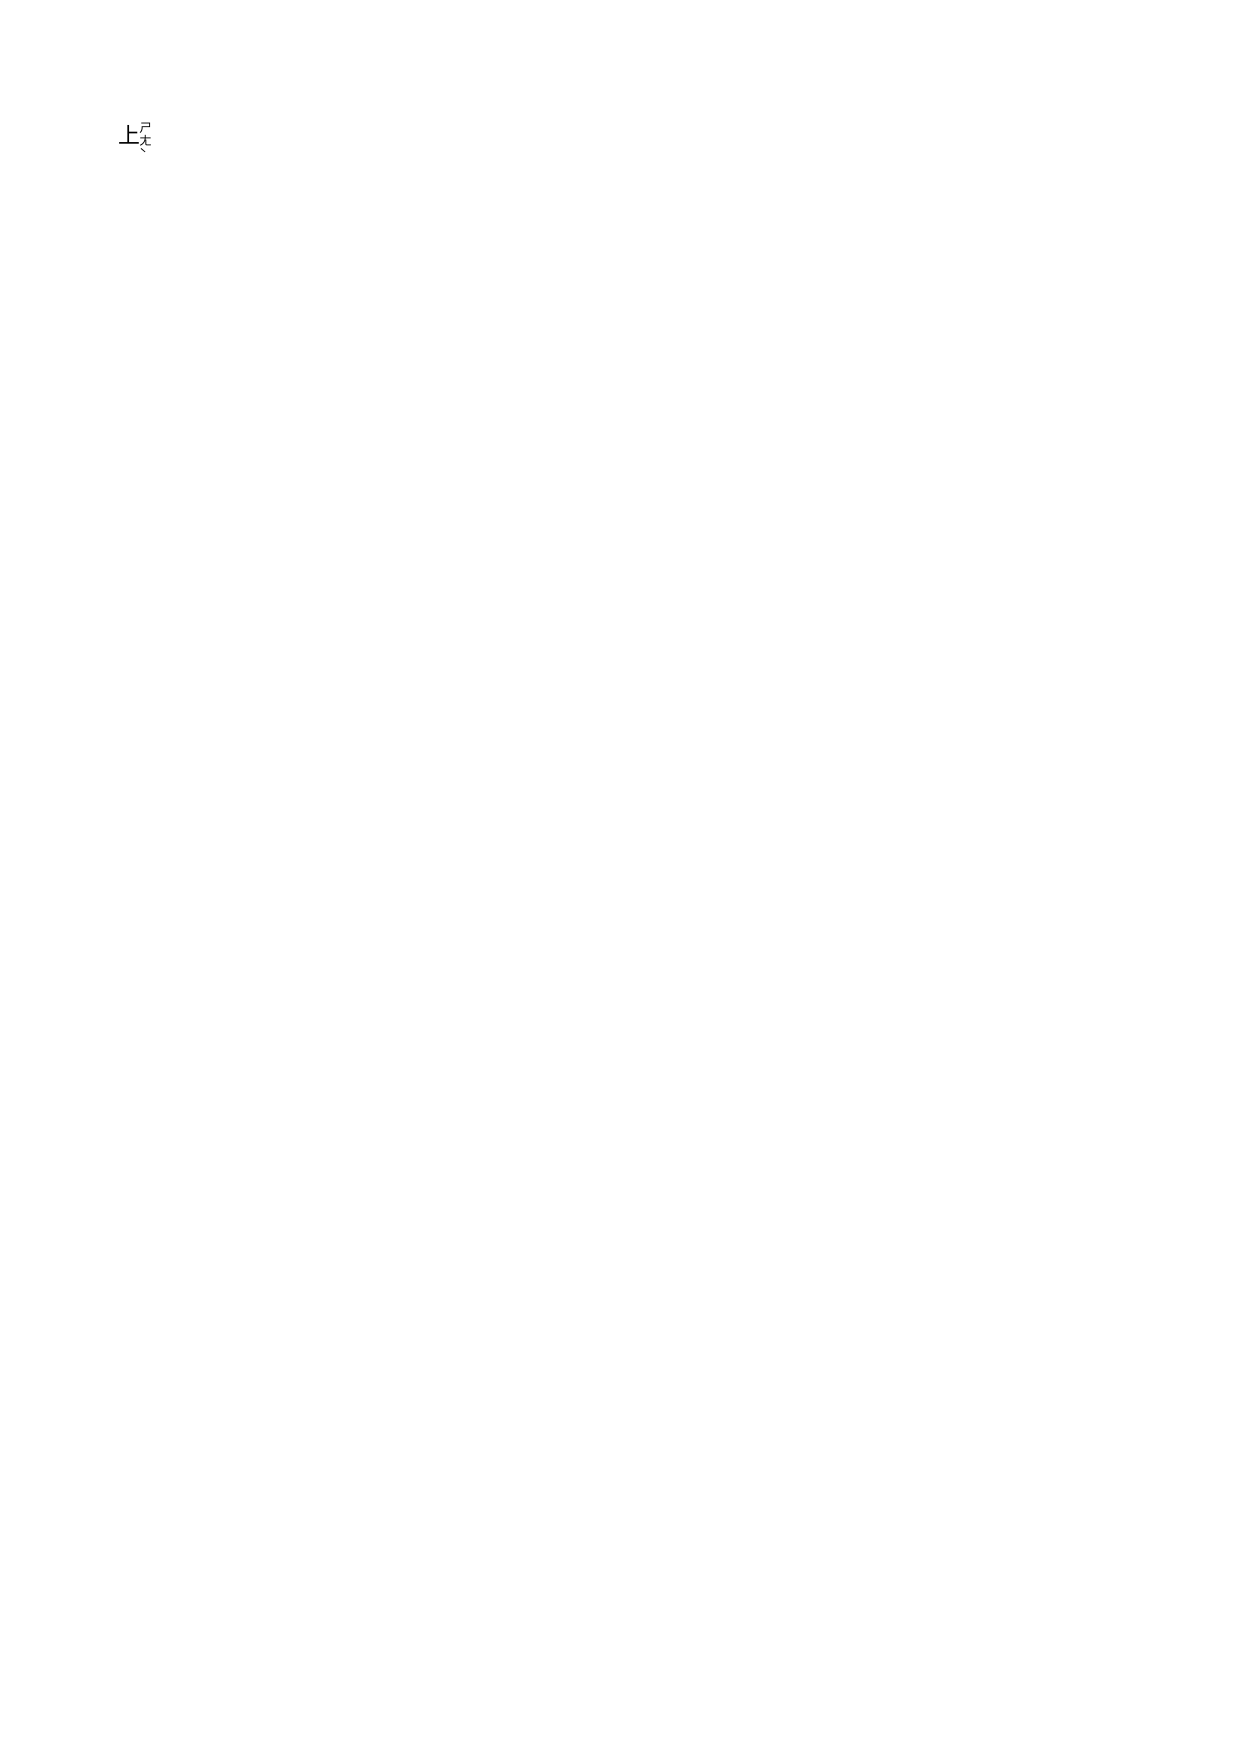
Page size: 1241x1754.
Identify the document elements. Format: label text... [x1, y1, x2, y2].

text 上ㄕㄤˋ [118, 118, 1122, 150]
